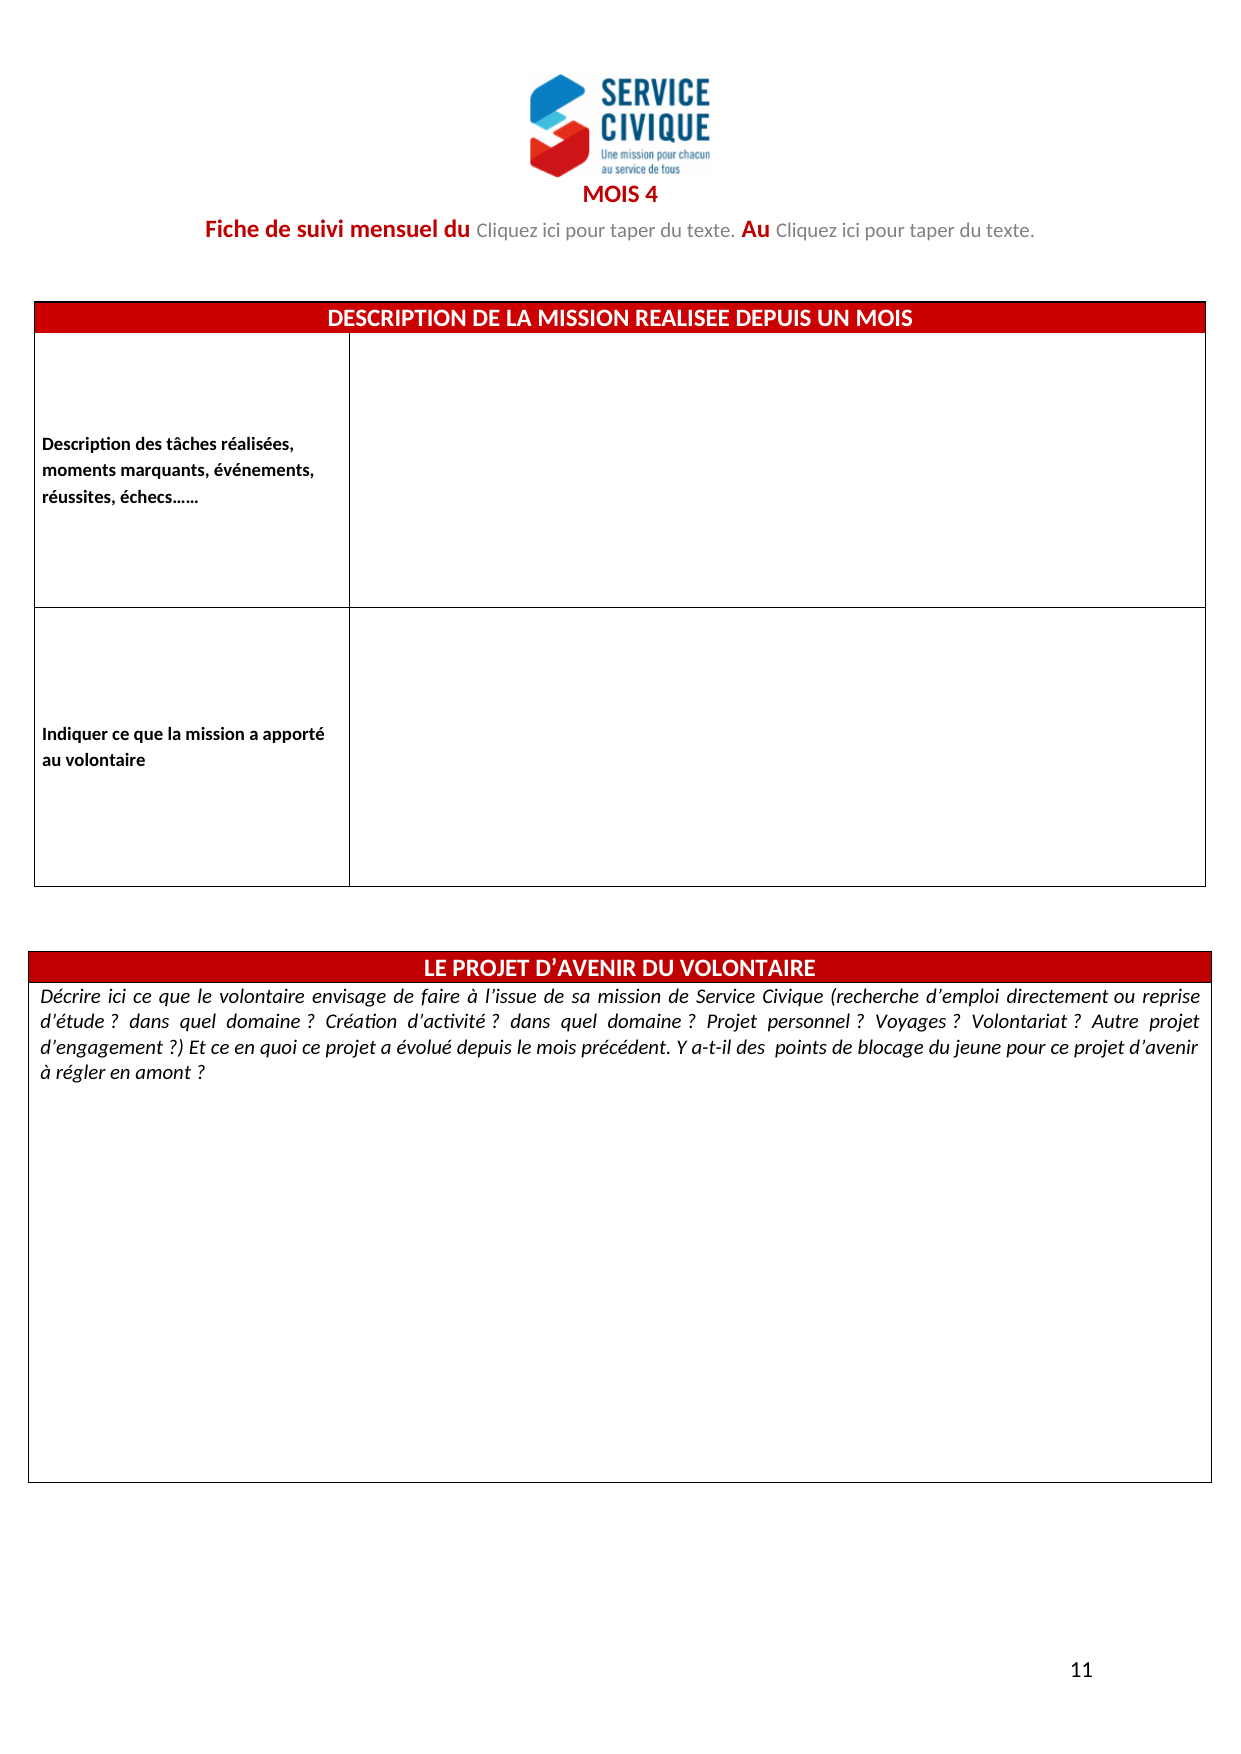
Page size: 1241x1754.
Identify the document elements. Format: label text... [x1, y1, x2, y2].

text MOIS 4 [148, 179, 1093, 209]
table_cell [350, 608, 1205, 886]
table_cell Décrire ici ce que le volontaire envisage de faire à l’issue de sa mission de Service Civique (recherche d’emploi directement ou reprise d’étude ? dans quel domaine ? Création d’activité ? dans quel domaine ? Projet personnel ? Voyages ? Volontariat ? Autre projet d’engagement ?) Et ce en quoi ce projet a évolué depuis le mois précédent. Y a-t-il des points de blocage du jeune pour ce projet d’avenir à régler en amont ? [29, 983, 1211, 1482]
text Fiche de suivi mensuel du Cliquez ici pour taper du texte. Au Cliquez ici pour taper du texte. [148, 214, 1093, 244]
picture [529, 73, 711, 179]
table_cell Description des tâches réalisées, moments marquants, événements, réussites, échecs…… [35, 333, 349, 607]
table_cell [350, 333, 1205, 607]
table_cell Indiquer ce que la mission a apporté au volontaire [35, 608, 349, 886]
table_header LE PROJET D’AVENIR DU VOLONTAIRE [29, 952, 1211, 982]
table_header DESCRIPTION DE LA MISSION REALISEE DEPUIS UN MOIS [35, 303, 1205, 333]
